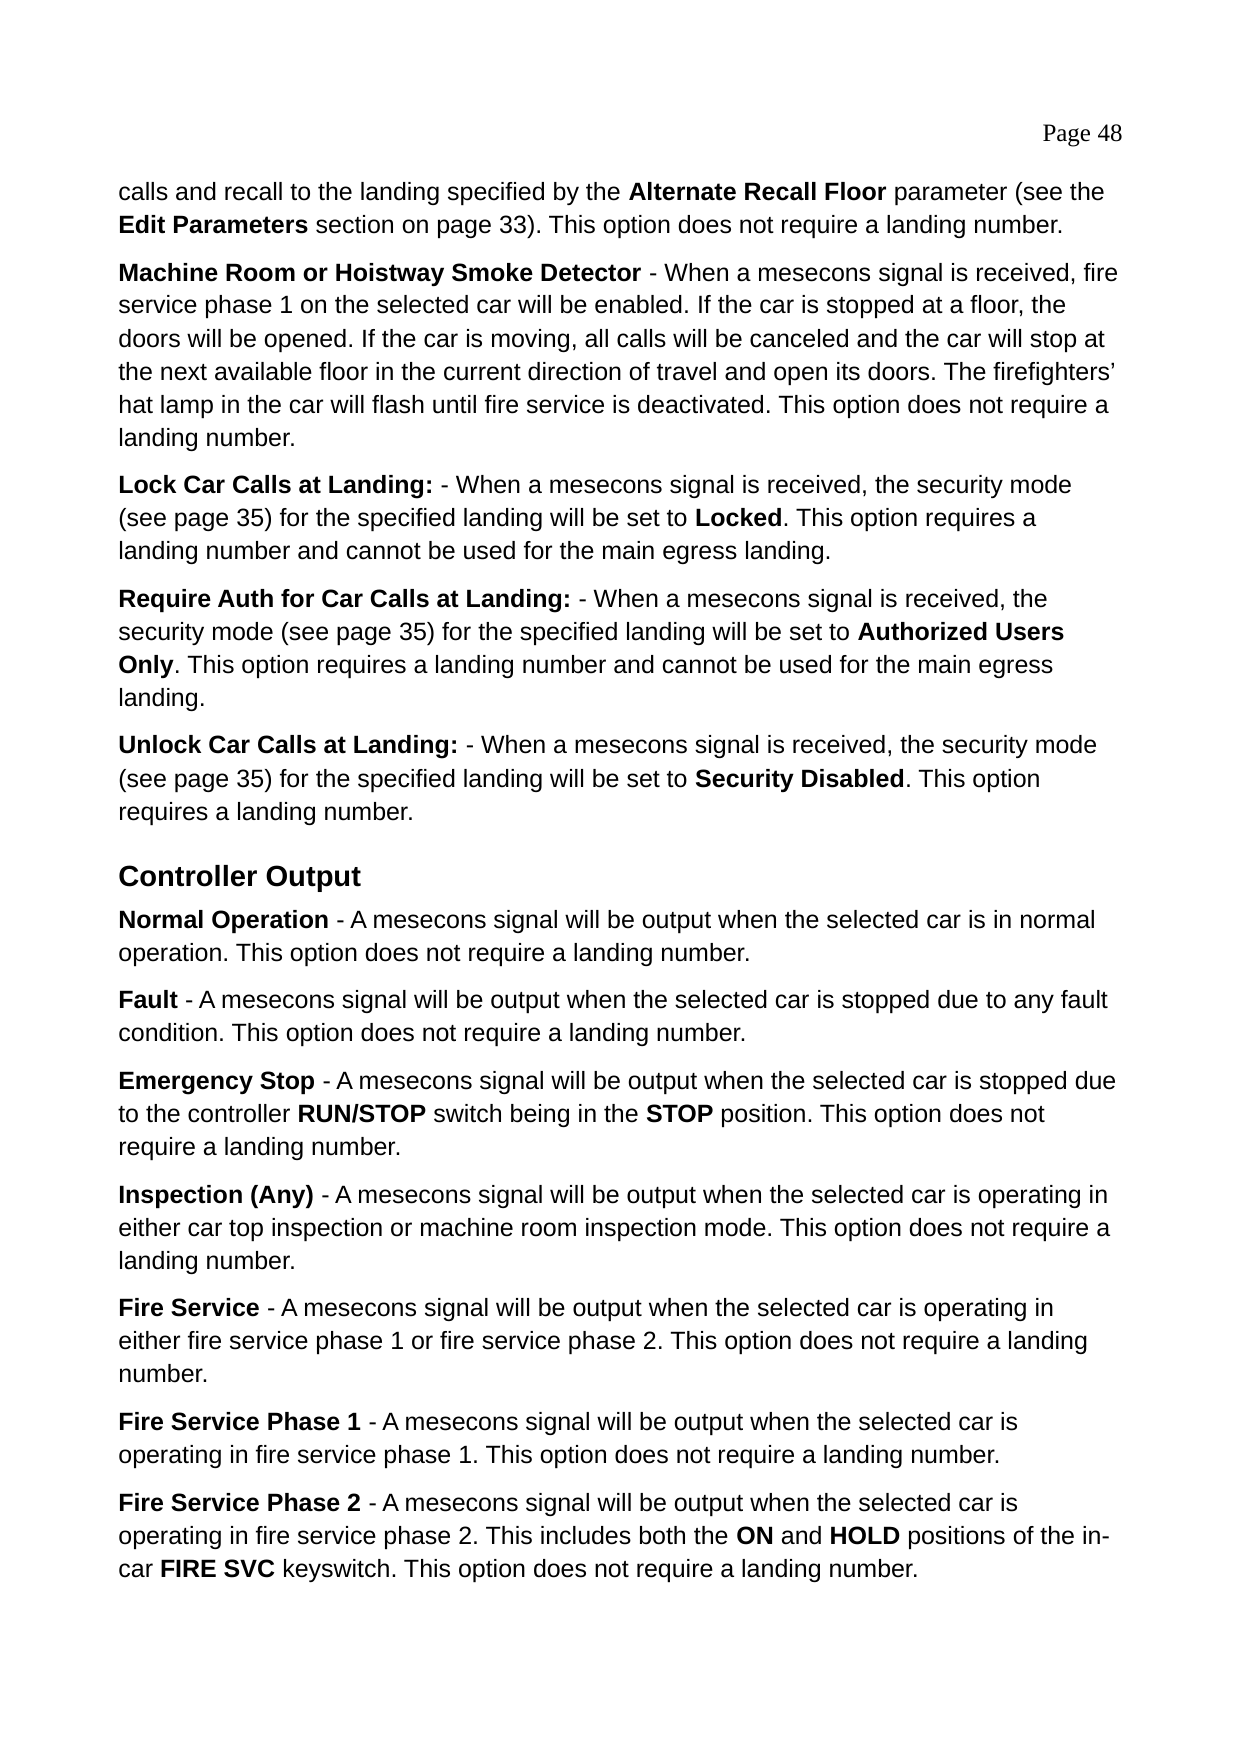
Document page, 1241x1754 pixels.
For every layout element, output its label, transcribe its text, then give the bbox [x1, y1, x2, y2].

text Unlock Car Calls at Landing: - When a mesecons signal is received, the security mode (see page 35) for the specified landing will be set to Security Disabled. This option requires a landing number. [118, 731, 1122, 825]
text calls and recall to the landing specified by the Alternate Recall Floor parameter (see the Edit Parameters section on page 33). This option does not require a landing number. [118, 177, 1122, 239]
text Normal Operation - A mesecons signal will be output when the selected car is in normal operation. This option does not require a landing number. [118, 905, 1122, 967]
text Emergency Stop - A mesecons signal will be output when the selected car is stopped due to the controller RUN/STOP switch being in the STOP position. This option does not require a landing number. [118, 1066, 1122, 1161]
text Fire Service - A mesecons signal will be output when the selected car is operating in either fire service phase 1 or fire service phase 2. This option does not require a landing number. [118, 1293, 1122, 1388]
subtitle Controller Output [118, 859, 1122, 892]
text Fault - A mesecons signal will be output when the selected car is stopped due to any fault condition. This option does not require a landing number. [118, 985, 1122, 1047]
text Machine Room or Hoistway Smoke Detector - When a mesecons signal is received, fire service phase 1 on the selected car will be enabled. If the car is stopped at a floor, the doors will be opened. If the car is moving, all calls will be canceled and the car will stop at the next available floor in the current direction of travel and open its doors. The firefighters’ hat lamp in the car will flash until fire service is deactivated. This option does not require a landing number. [118, 257, 1122, 451]
text Inspection (Any) - A mesecons signal will be output when the selected car is operating in either car top inspection or machine room inspection mode. This option does not require a landing number. [118, 1180, 1122, 1274]
text Fire Service Phase 1 - A mesecons signal will be output when the selected car is operating in fire service phase 1. This option does not require a landing number. [118, 1407, 1122, 1469]
text Lock Car Calls at Landing: - When a mesecons signal is received, the security mode (see page 35) for the specified landing will be set to Locked. This option requires a landing number and cannot be used for the main egress landing. [118, 470, 1122, 565]
text Require Auth for Car Calls at Landing: - When a mesecons signal is received, the security mode (see page 35) for the specified landing will be set to Authorized Users Only. This option requires a landing number and cannot be used for the main egress landing. [118, 584, 1122, 712]
text Fire Service Phase 2 - A mesecons signal will be output when the selected car is operating in fire service phase 2. This includes both the ON and HOLD positions of the in-car FIRE SVC keyswitch. This option does not require a landing number. [118, 1488, 1122, 1582]
